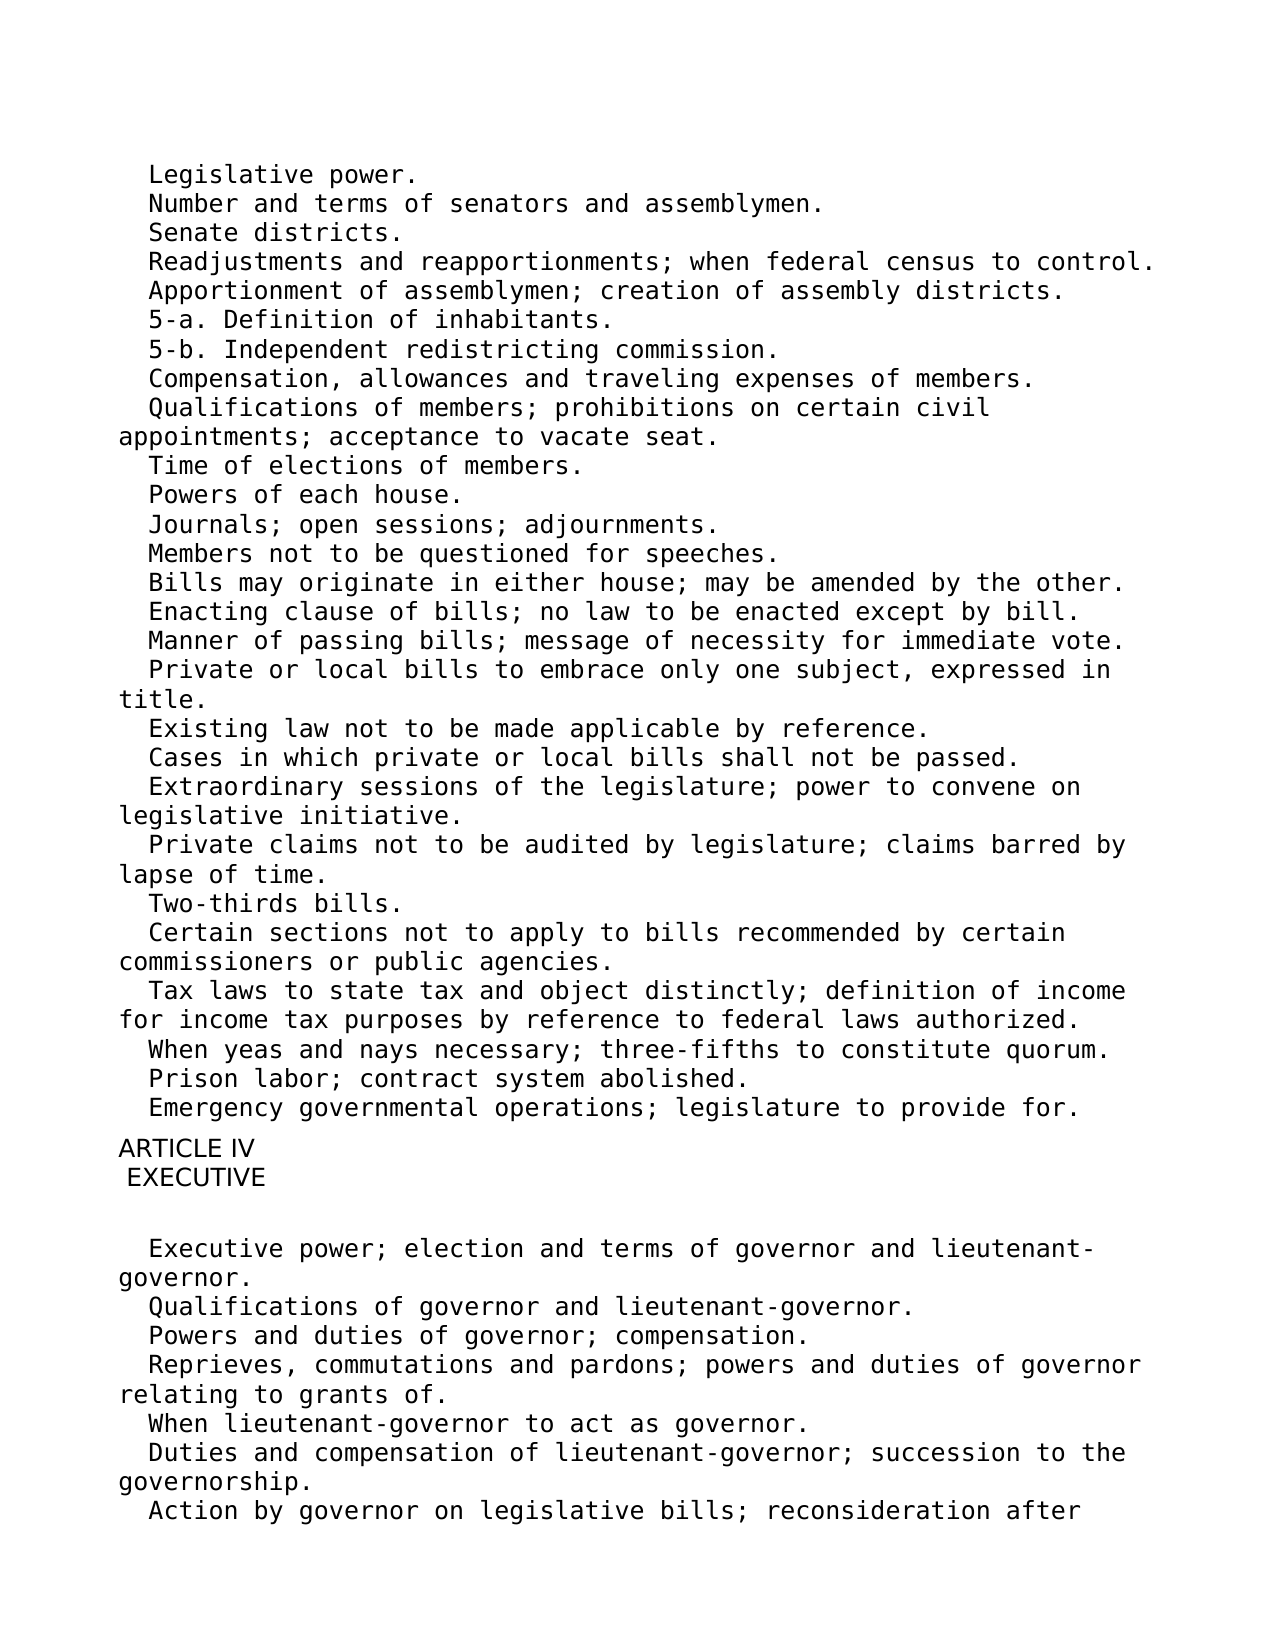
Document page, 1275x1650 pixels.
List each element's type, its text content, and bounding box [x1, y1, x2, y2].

text [118, 118, 1157, 147]
text Executive power; election and terms of governor and lieutenant-governor. Qualifications of governor and lieutenant-governor. Powers and duties of governor; compensation. Reprieves, commutations and pardons; powers and duties of governor relating to grants of. When lieutenant-governor to act as governor. Duties and compensation of lieutenant-governor; succession to the governorship. Action by governor on legislative bills; reconsideration after [118, 1234, 1157, 1526]
text Legislative power. Number and terms of senators and assemblymen. Senate districts. Readjustments and reapportionments; when federal census to control. Apportionment of assemblymen; creation of assembly districts. 5-a. Definition of inhabitants. 5-b. Independent redistricting commission. Compensation, allowances and traveling expenses of members. Qualifications of members; prohibitions on certain civil appointments; acceptance to vacate seat. Time of elections of members. Powers of each house. Journals; open sessions; adjournments. Members not to be questioned for speeches. Bills may originate in either house; may be amended by the other. Enacting clause of bills; no law to be enacted except by bill. Manner of passing bills; message of necessity for immediate vote. Private or local bills to embrace only one subject, expressed in title. Existing law not to be made applicable by reference. Cases in which private or local bills shall not be passed. Extraordinary sessions of the legislature; power to convene on legislative initiative. Private claims not to be audited by legislature; claims barred by lapse of time. Two-thirds bills. Certain sections not to apply to bills recommended by certain commissioners or public agencies. Tax laws to state tax and object distinctly; definition of income for income tax purposes by reference to federal laws authorized. When yeas and nays necessary; three-fifths to constitute quorum. Prison labor; contract system abolished. Emergency governmental operations; legislature to provide for. [118, 160, 1157, 1122]
text ARTICLE IV EXECUTIVE [118, 1134, 1157, 1222]
